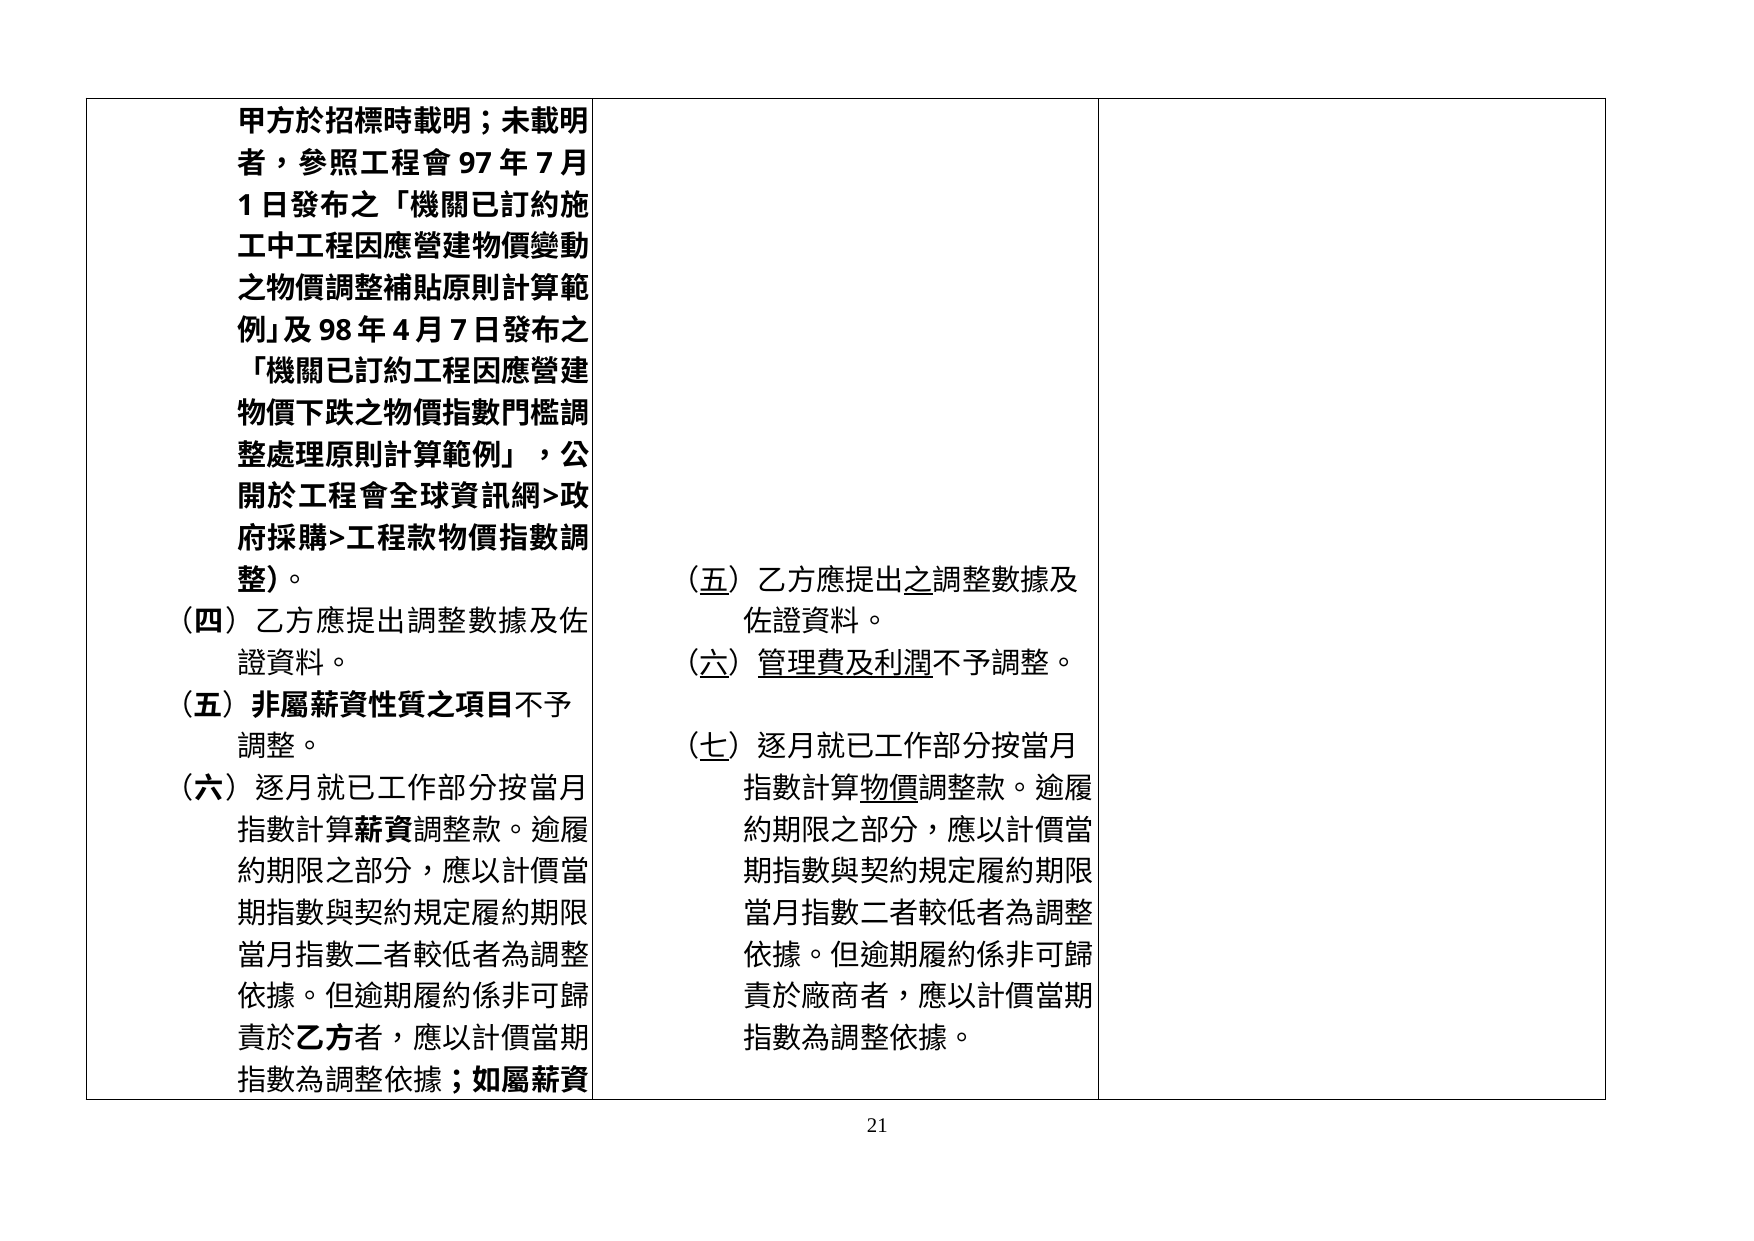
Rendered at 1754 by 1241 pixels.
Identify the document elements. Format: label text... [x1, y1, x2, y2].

table_cell 契約價金之給付條件 □一、總包價法或建造費用百分法之給付（配合第三條第一項契約價金結算方式勾選，並由甲方於招標時參照本條附件載明給付條件） □二、服務成本加公費法：（配合第三條第一項契約價金結算方式勾選，並由甲方擇一於招標時載明） □依核定之工作實際進度，檢附憑證給付。 □其他：由承辦單位依雙方議定條件給付。 四、物價指數調整(無者免填)： （一）履約進行期間，如遇物價波動時，得依行政院主計處 公布之物價指數 (由甲方載明指數名稱)，就漲跌幅超過百分之 (由甲方於招標時載明)之部分，調整契約價金 (由甲方於招標時載明得調整之標的項目)。 （二）適用物價指數基期更換者，其換基當月起完成之履約標的，自動適用新基期指數核算履約標的調整款，原依舊基期指數結清之履約標的款不予追溯核算。每月公布之物價指數修正時，處理原則亦同。 （三）逾一年期之長期服務契約，乙方每年提供服務之費用，其調整上限為 (由甲方於招標時載明，無者免填)。 五、契約價金得依物價指數(如指定指數，由甲方於招標時載明，無者免填)調整者，應註明下列事項： （一）得調整之成本項目及金額。 （二）調整所依據之一定物價指數及基期。 （三）得調整及不予調整之情形。 （四）調整公式。 （五）乙方應提出之調整數據及佐證資料。 （六）管理費及利潤不予調整。 （七）逐月就已工作部分按當月指數計算物價調整款。逾履約期限之部分，應以計價當期指數與契約規定履約期限當月指數二者較低者為調整依據。但逾期履約係非可歸責於廠商者，應以計價當期指數為調整依據。 （八）物價調整款累計給付逾新臺幣10萬元者，由甲方刊登契約給付金額變更公告。 八、乙方於國內員工總人數逾一百人，履約期間應僱用身心障礙者及原住民之人數，各應達其國內員工總人數百分之一，並均以整數為計算標準，未達整數部分不予計入。僱用不足者，應分別依規定向所在地之直轄市或縣（市）勞工主管機關設立之身心障礙者就業基金專戶及原住民中央主管機關設立之原住民族就業基金專戶，繳納上月之代金；並不得僱用外籍勞工取代僱用不足額部分。招標機關應將國內員工總人數逾一百人之廠商資料公開於政府採購資訊公告系統，以供勞工及原住民主管機關查核代金繳納情形，招標機關不另辦理查核。 十二、乙方履約有逾期違約金、損害賠償、不實行為、未完全履約、不符契約規定、溢領價金或減少履約事項等情形時，甲方得自應付價金中扣抵；其有不足者，得通知乙方給付。 十六、乙方設計完成，如工程未招標或招標不成功時，甲方因故終止契約，建造費用計算方式如下： （一）工程底價已核定：以該工程原預計招標日期前六個月行政院公共工程委員會統計之公共工程決標狀況統計表之決標金額與底價之比值（標比），乘以該工程底價金額。 （二）底價未核定之工程：以該工程原預計招標日期前六個月行政院公共工程委員會統計之公共工程決標狀況統計表之決標金額與預算之比值，乘以該工程預算金額。 [593, 99, 1098, 1098]
table_cell 1.為各契約範本之一致性，第1「項」修正為第1「款」；第2款之第1「項」修正為第1「款」。 2.配合本辦法第30條按月、按日或按時計酬法計費方式已無限制條件，增列第3款按月、按日或按時計酬法計費方式之契約價金給付條件，其他各款次順序配合調整。 3.原第4款調整為第5款，其第1目增列履約期間在1年以上者之薪資指數調整，並配合本辦法第37條修正「主計處發布之物價指數 (由甲方載明指數名稱)」修正為「主計處發布之臺灣地區專業、科學及技術服務業受雇員工平均經常性薪資指數」，原第3目之調整金額上限內容併入第1目，並增列乙方於投標時得提出投標標價不適用招標文件所定薪資指數調整條款聲明書之規定。 4.原第5款調整為第6款，其第2目文字酌作修正；原第3目刪除；原第4目至第8目調整為第3目至第7目，其第3目並增列調整公式參照工程會97年7月1日發布之「機關已訂約施工中工程因應營建物價變動之物價調整補貼原則計算範例」及98年4月7日發布之「機關已訂約工程因應營建物價下跌之物價指數門檻調整處理原則計算範例」；第4目至第7目並酌作修正。 5.原第8款調整為第9款，文字並酌作修正。 6.原第12款調整為第13款文字並酌作修正。 7.原第16款調整為第17款，其第1目及第2目文字並酌作修正。 8.增列第18款，關於甲方有延遲付款之情形，乙方投訴對象。 [1099, 99, 1605, 1098]
table_cell 契約價金之給付條件 □一、總包價法或建造費用百分法之給付（配合第三條第一款契約價金結算方式勾選，並由甲方於招標時參照本條附件載明給付條件） □二、服務成本加公費法：（配合第三條第一款契約價金結算方式勾選，並由甲方擇一於招標時載明） □依核定之工作實際進度，檢附憑證給付。 □其他：由承辦單位依雙方議定條件給付。 □三、按月、按日或按時計酬法：（配合第三條第一款契約價金結算方式勾選，並由甲方擇一於招標時載明） □依第三條附件三附表公共工程技術服務費用明細表及實際人力出勤情形，檢附憑證給付。 □其他：依雙方議定條件給付。 五、薪資指數調整(無者免填)： （一）履約期間在1年以上者，自第2年起，履約進行期間，如遇薪資波動時，得依行政院主計處發布之臺灣地區專業、科學及技術服務業受雇員工平均經常性薪資指數，就漲跌幅超過百分之 (由甲方於招標時載明)之部分，調整契約價金 (由甲方於招標時載明得調整之標的項目)。其調整金額之上限為 元 (由甲方於招標時載明)。 （二）適用薪資指數基期更換者，其換基當月起完成之履約標的，自動適用新基期指數核算履約標的調整款，原依舊基期指數結清之履約標的款不予追溯核算。每月發布之薪資指數修正時，處理原則亦同。 （三）乙方於投標時提出投標標價不適用招標文件所定薪資指數調整條款之聲明書者，履約期間不論薪資指數漲跌變動情形之大小，乙方標價不適用招標文件所定薪資指數調整條款，指數上漲時不依薪資指數調整金額；指數下跌時，甲方亦不依薪資指數扣減其薪資調整金額；行政院如有訂頒薪資指數調整措施，亦不適用。 六、契約價金得依臺灣地區專業、科學及技術服務業受雇員工平均經常性薪資指數調整者，應註明下列事項： （一）得調整之成本項目及金額：_____（未載明者以薪資項目之金額為準；無法明確區分薪資項目金額者，以契約價金總額百分之七十計算） （二）以開標月之薪資指數為基期。 （三）調整公式：＿＿＿＿（由甲方於招標時載明；未載明者，參照工程會97年7月1日發布之「機關已訂約施工中工程因應營建物價變動之物價調整補貼原則計算範例」及98年4月7日發布之「機關已訂約工程因應營建物價下跌之物價指數門檻調整處理原則計算範例」，公開於工程會全球資訊網>政府採購>工程款物價指數調整）。 （四）乙方應提出調整數據及佐證資料。 （五）非屬薪資性質之項目不予調整。 （六）逐月就已工作部分按當月指數計算薪資調整款。逾履約期限之部分，應以計價當期指數與契約規定履約期限當月指數二者較低者為調整依據。但逾期履約係非可歸責於乙方者，應以計價當期指數為調整依據；如屬薪資指數下跌而需扣減契約價金者，乙方得選擇以契約原訂履約期程所對應之薪資指數計算扣減之金額，但該期間之薪資指數上漲者，不得據以轉變為需由甲方給付薪資調整款，且選擇後不得變更，亦不得僅選擇適用部分履約期程。 （七）薪資調整款累計給付逾新臺幣10萬元者，由甲方刊登契約給付金額變更公告。 九、乙方應依身心障礙者權益保障法、原住民族工作權保障法及政府採購法規定僱用身心障礙者及原住民。僱用不足者，應依規定分別向所在地之直轄市或縣（市）勞工主管機關設立之身心障礙者就業基金專戶及原住民中央主管機關設立之原住民族綜合發展基金之就業基金，定期繳納差額補助費及代金；並不得僱用外籍勞工取代僱用不足額部分。招標機關應將國內員工總人數逾一百人之廠商資料公開於政府採購資訊公告系統，以供勞工及原住民主管機關查核差額補助費及代金繳納情形，招標機關不另辦理查核。 十三、乙方履約有逾期違約金、損害賠償、不實行為、未完全履約、不符契約規定、溢領價金或減少履約事項等情形時，甲方得自應付價金中扣抵；其有不足者，得通知乙方給付。有履約保證金者，並得自履約保證金扣抵。 十七、乙方設計完成，如工程未招標或招標不成功時，甲方因故終止契約，建造費用計算方式如下： 工程底價已核定：以該工程原預計招標日期前六個月行政院公共工程委員會統計之公共工程決標狀況統計表之決標金額與底價之比值（底價標比），乘以該工程底價金額。 底價未核定之工程：以該工程原預計招標日期前六個月行政院公共工程委員會統計之公共工程決標狀況統計表之決標金額與預算之比值（預算標比），乘以該工程預算金額。 十八、因非可歸責於乙方之事由，甲方有延遲付款之情形，乙方投訴對象： 甲方之政風單位； 甲方之上級機關； 法務部政風司； 採購稽核小組； 採購法主管機關； 行政院主計處。 [87, 99, 592, 1098]
